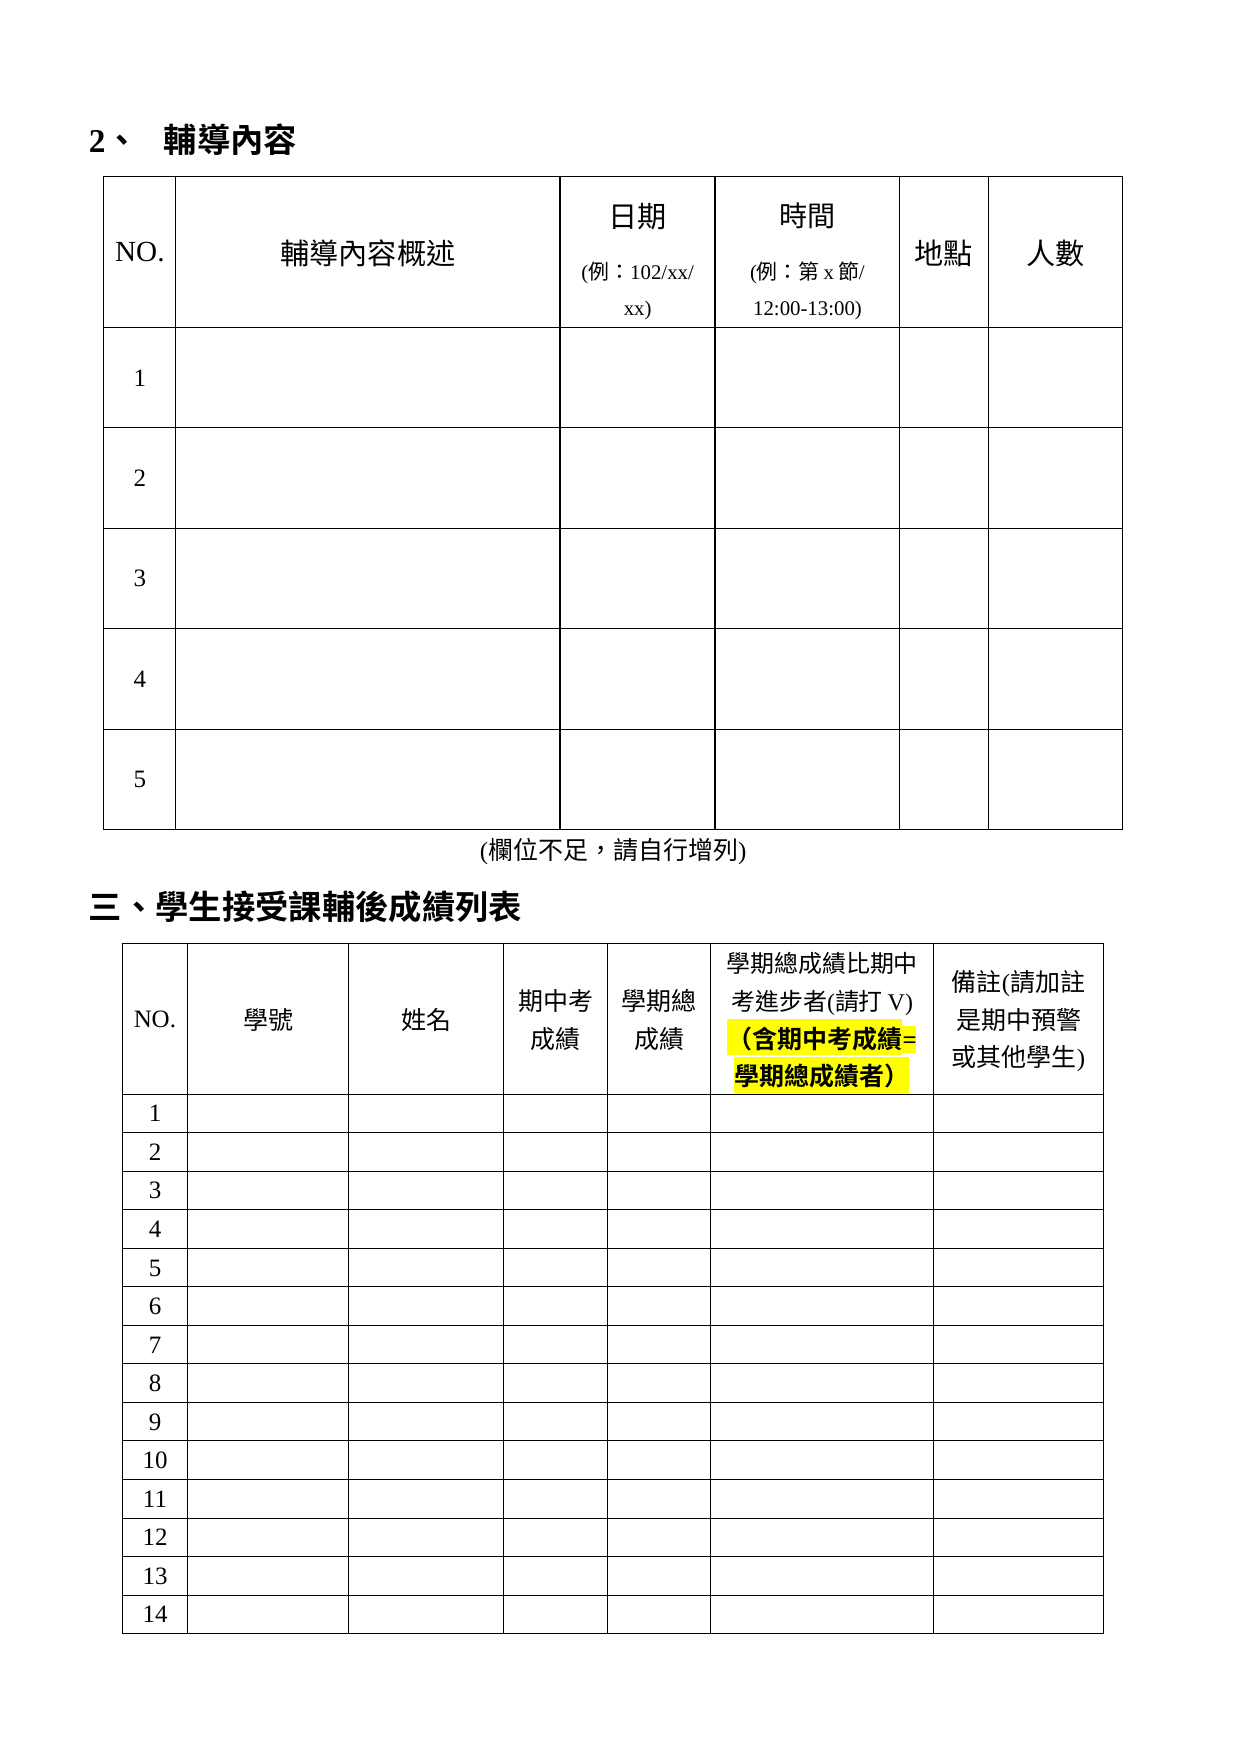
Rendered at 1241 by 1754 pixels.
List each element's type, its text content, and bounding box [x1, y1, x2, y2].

table_cell [504, 1249, 607, 1286]
table_cell [188, 1326, 348, 1363]
table_cell [561, 529, 714, 628]
table_cell [711, 1095, 933, 1132]
table_cell [989, 428, 1122, 528]
table_cell [561, 730, 714, 829]
table_header 人數 [989, 177, 1122, 327]
table_cell [716, 730, 899, 829]
table_cell [349, 1172, 503, 1209]
list 輔導內容 [89, 101, 1137, 176]
table_cell [349, 1287, 503, 1325]
table_cell 6 [123, 1287, 187, 1325]
table_cell [504, 1133, 607, 1171]
table_cell [608, 1287, 710, 1325]
table_cell [188, 1287, 348, 1325]
table_cell [608, 1326, 710, 1363]
table_cell 1 [104, 328, 175, 427]
text (欄位不足，請自行增列) [89, 830, 1137, 867]
table_header 學號 [188, 944, 348, 1093]
table_cell [934, 1403, 1103, 1440]
table_cell [188, 1172, 348, 1209]
table_cell 8 [123, 1364, 187, 1402]
table_cell [934, 1133, 1103, 1171]
table_cell 11 [123, 1480, 187, 1517]
table_cell [561, 428, 714, 528]
table_cell [711, 1441, 933, 1479]
table_cell [504, 1441, 607, 1479]
table_cell 9 [123, 1403, 187, 1440]
table_cell [188, 1364, 348, 1402]
table_cell [711, 1210, 933, 1248]
table_cell [349, 1441, 503, 1479]
table_cell [188, 1557, 348, 1594]
table_cell [711, 1287, 933, 1325]
table_cell [349, 1519, 503, 1556]
table_cell [608, 1095, 710, 1132]
table_cell [176, 428, 559, 528]
table_cell [934, 1480, 1103, 1517]
table_header 學期總成績比期中考進步者(請打V) （含期中考成績=學期總成績者） [711, 944, 933, 1093]
table_cell [716, 629, 899, 728]
table_cell [608, 1210, 710, 1248]
text 三、學生接受課輔後成績列表 [89, 867, 1137, 942]
table_cell 5 [104, 730, 175, 829]
table_cell [504, 1480, 607, 1517]
table_cell [504, 1596, 607, 1633]
table_cell [900, 428, 988, 528]
table_cell [349, 1480, 503, 1517]
table_cell [608, 1364, 710, 1402]
table_cell [711, 1480, 933, 1517]
table_cell [934, 1249, 1103, 1286]
table_cell 3 [123, 1172, 187, 1209]
table_cell 10 [123, 1441, 187, 1479]
table_header 時間 (例：第x節/ 12:00-13:00) [716, 177, 899, 327]
table_cell [900, 629, 988, 728]
table_cell [608, 1403, 710, 1440]
table_cell [716, 428, 899, 528]
table_cell [711, 1596, 933, 1633]
table_cell [561, 629, 714, 728]
table_cell 14 [123, 1596, 187, 1633]
table_cell [900, 730, 988, 829]
table_cell [989, 730, 1122, 829]
table_cell [504, 1326, 607, 1363]
table_cell 12 [123, 1519, 187, 1556]
table_cell [934, 1557, 1103, 1594]
table_cell [504, 1210, 607, 1248]
table_cell [716, 328, 899, 427]
table_cell [176, 629, 559, 728]
table_cell 7 [123, 1326, 187, 1363]
table_cell [504, 1287, 607, 1325]
table_cell [561, 328, 714, 427]
table_cell [711, 1133, 933, 1171]
table_cell [608, 1441, 710, 1479]
table_cell [934, 1519, 1103, 1556]
table_cell [608, 1172, 710, 1209]
table_cell [188, 1441, 348, 1479]
table_cell [934, 1364, 1103, 1402]
table_cell [934, 1326, 1103, 1363]
table_cell [188, 1210, 348, 1248]
table_cell [349, 1210, 503, 1248]
table_header NO. [104, 177, 175, 327]
table_cell [934, 1095, 1103, 1132]
table_header 備註(請加註是期中預警或其他學生) [934, 944, 1103, 1093]
table_header 日期 (例：102/xx/xx) [561, 177, 714, 327]
table_cell [900, 328, 988, 427]
table_header 期中考成績 [504, 944, 607, 1093]
table_cell [176, 529, 559, 628]
table_cell [934, 1596, 1103, 1633]
table_cell 13 [123, 1557, 187, 1594]
table_cell [934, 1287, 1103, 1325]
table_cell [188, 1403, 348, 1440]
table_cell [349, 1403, 503, 1440]
table_header 姓名 [349, 944, 503, 1093]
table_cell [504, 1172, 607, 1209]
table_cell [711, 1519, 933, 1556]
table_header 地點 [900, 177, 988, 327]
table_cell [711, 1557, 933, 1594]
table_cell 3 [104, 529, 175, 628]
table_cell [349, 1095, 503, 1132]
table_cell [716, 529, 899, 628]
table_cell [504, 1557, 607, 1594]
table_cell [900, 529, 988, 628]
table_cell [176, 328, 559, 427]
table_cell [989, 629, 1122, 728]
table_cell [188, 1095, 348, 1132]
table_cell [188, 1519, 348, 1556]
table_cell [608, 1519, 710, 1556]
table_cell [934, 1172, 1103, 1209]
table_cell [188, 1249, 348, 1286]
table_cell 5 [123, 1249, 187, 1286]
table_cell [608, 1596, 710, 1633]
table_cell [349, 1249, 503, 1286]
table_cell 1 [123, 1095, 187, 1132]
table_cell [349, 1596, 503, 1633]
table_cell [608, 1557, 710, 1594]
table_cell [711, 1326, 933, 1363]
table_header 學期總成績 [608, 944, 710, 1093]
table_cell [504, 1364, 607, 1402]
table_cell [504, 1519, 607, 1556]
table_header NO. [123, 944, 187, 1093]
table_cell [504, 1403, 607, 1440]
table_cell [349, 1364, 503, 1402]
table_cell 2 [104, 428, 175, 528]
table_cell [188, 1596, 348, 1633]
table_cell [711, 1249, 933, 1286]
table_cell 4 [123, 1210, 187, 1248]
table_cell [188, 1480, 348, 1517]
table_cell [934, 1441, 1103, 1479]
table_cell [711, 1364, 933, 1402]
table_cell [188, 1133, 348, 1171]
table_cell [608, 1133, 710, 1171]
table_cell 4 [104, 629, 175, 728]
table_cell [934, 1210, 1103, 1248]
table_cell [504, 1095, 607, 1132]
table_cell [349, 1326, 503, 1363]
table_cell [608, 1249, 710, 1286]
table_cell [176, 730, 559, 829]
table_cell [711, 1172, 933, 1209]
table_header 輔導內容概述 [176, 177, 559, 327]
table_cell [989, 328, 1122, 427]
table_cell [349, 1133, 503, 1171]
table_cell 2 [123, 1133, 187, 1171]
table_cell [349, 1557, 503, 1594]
table_cell [989, 529, 1122, 628]
table_cell [608, 1480, 710, 1517]
table_cell [711, 1403, 933, 1440]
